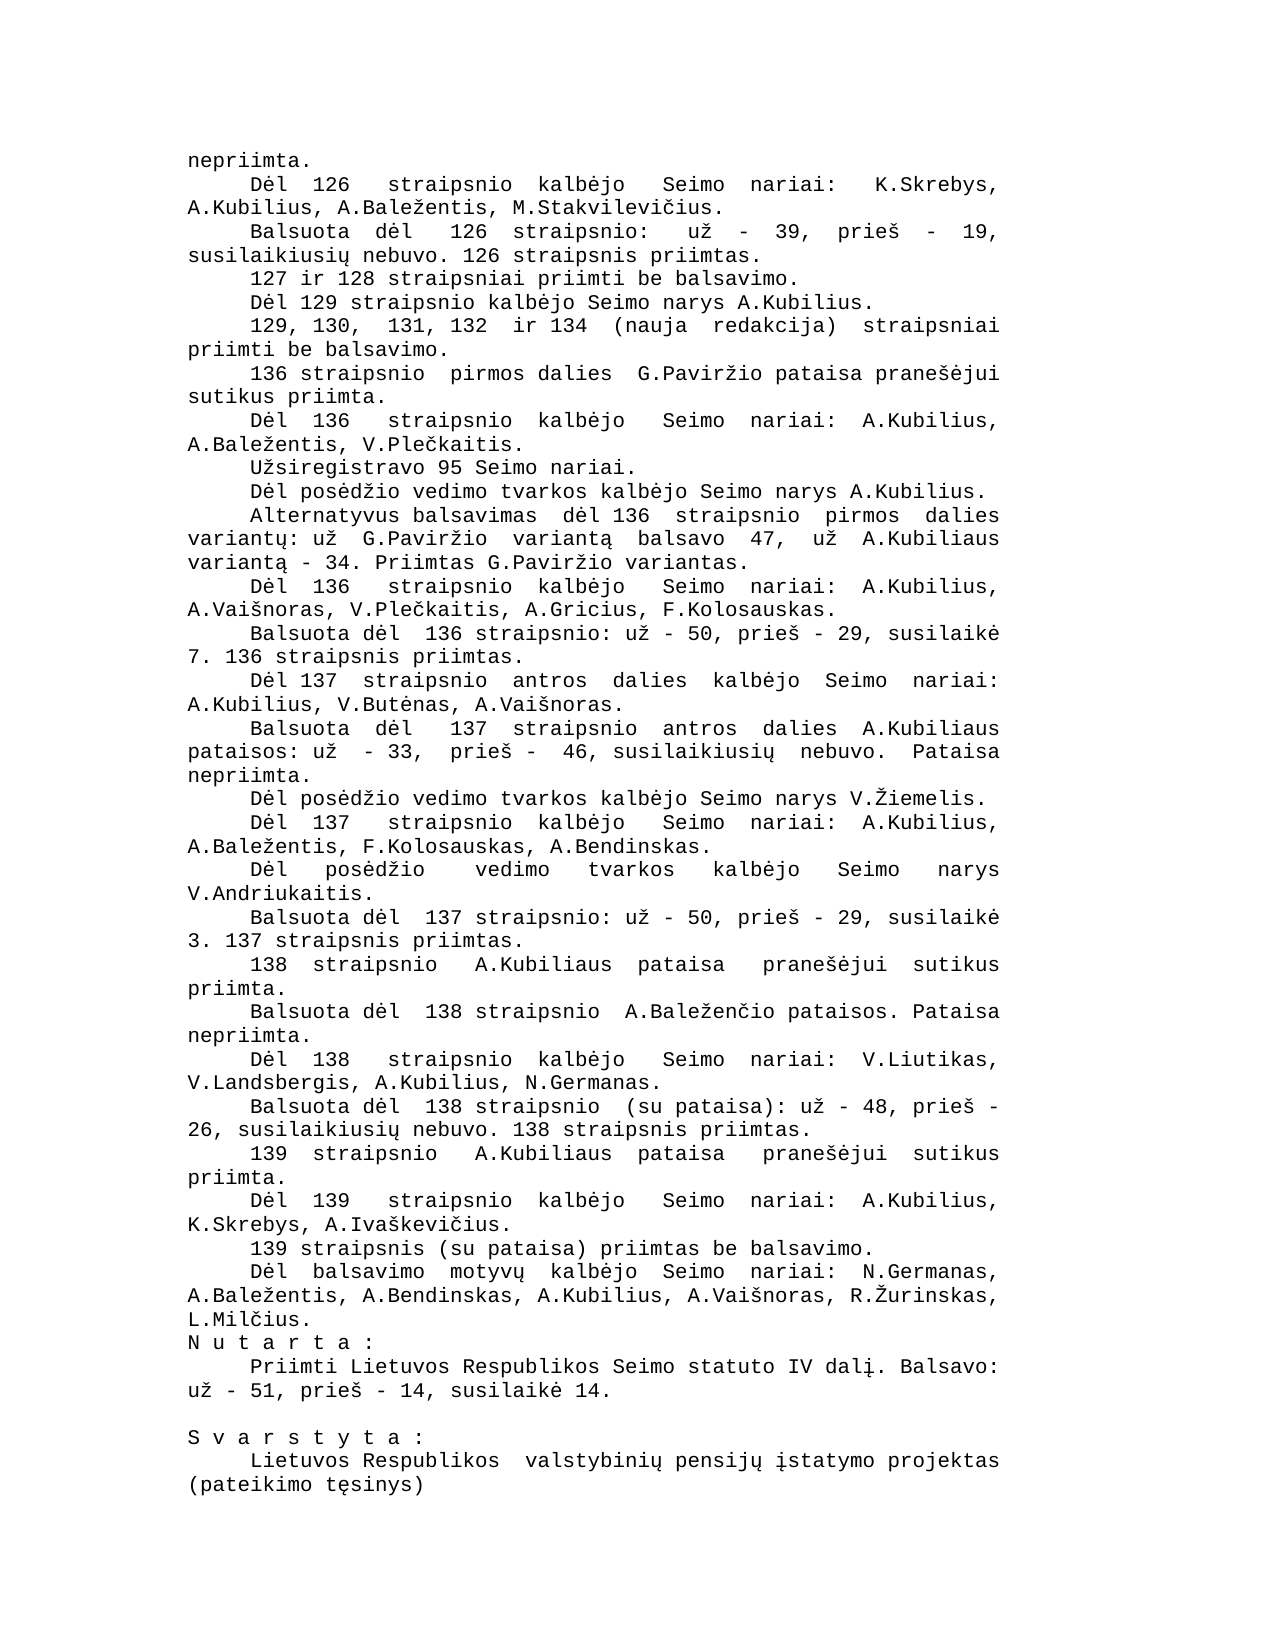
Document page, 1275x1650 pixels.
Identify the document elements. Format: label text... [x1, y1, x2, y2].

text Balsuota dėl 136 straipsnio: už - 50, prieš - 29, susilaikė [187, 623, 1087, 647]
text priimti be balsavimo. [187, 339, 1087, 363]
text Dėl 138 straipsnio kalbėjo Seimo nariai: V.Liutikas, [187, 1048, 1087, 1072]
text pataisos: už - 33, prieš - 46, susilaikiusių nebuvo. Pataisa [187, 741, 1087, 765]
text Dėl balsavimo motyvų kalbėjo Seimo nariai: N.Germanas, [187, 1261, 1087, 1285]
text priimta. [187, 1167, 1087, 1190]
text Dėl 137 straipsnio kalbėjo Seimo nariai: A.Kubilius, [187, 812, 1087, 836]
text Užsiregistravo 95 Seimo nariai. [187, 457, 1087, 481]
text susilaikiusių nebuvo. 126 straipsnis priimtas. [187, 244, 1087, 268]
text variantą - 34. Priimtas G.Paviržio variantas. [187, 552, 1087, 576]
text Lietuvos Respublikos valstybinių pensijų įstatymo projektas [187, 1451, 1087, 1474]
text Alternatyvus balsavimas dėl 136 straipsnio pirmos dalies [187, 505, 1087, 528]
text Priimti Lietuvos Respublikos Seimo statuto IV dalį. Balsavo: [187, 1356, 1087, 1379]
text S v a r s t y t a : [187, 1427, 1087, 1451]
text V.Andriukaitis. [187, 883, 1087, 907]
text nepriimta. [187, 765, 1087, 788]
text A.Baležentis, F.Kolosauskas, A.Bendinskas. [187, 836, 1087, 859]
text 26, susilaikiusių nebuvo. 138 straipsnis priimtas. [187, 1119, 1087, 1143]
text Dėl posėdžio vedimo tvarkos kalbėjo Seimo narys V.Žiemelis. [187, 788, 1087, 812]
text 139 straipsnio A.Kubiliaus pataisa pranešėjui sutikus [187, 1143, 1087, 1167]
text Dėl posėdžio vedimo tvarkos kalbėjo Seimo narys A.Kubilius. [187, 481, 1087, 505]
text už - 51, prieš - 14, susilaikė 14. [187, 1379, 1087, 1403]
text A.Baležentis, V.Plečkaitis. [187, 434, 1087, 457]
text 127 ir 128 straipsniai priimti be balsavimo. [187, 268, 1087, 292]
text Balsuota dėl 137 straipsnio: už - 50, prieš - 29, susilaikė [187, 907, 1087, 930]
text 136 straipsnio pirmos dalies G.Paviržio pataisa pranešėjui [187, 363, 1087, 386]
text V.Landsbergis, A.Kubilius, N.Germanas. [187, 1072, 1087, 1096]
text A.Vaišnoras, V.Plečkaitis, A.Gricius, F.Kolosauskas. [187, 599, 1087, 623]
text 129, 130, 131, 132 ir 134 (nauja redakcija) straipsniai [187, 316, 1087, 339]
text Balsuota dėl 138 straipsnio (su pataisa): už - 48, prieš - [187, 1096, 1087, 1119]
text Dėl 129 straipsnio kalbėjo Seimo narys A.Kubilius. [187, 292, 1087, 316]
text A.Kubilius, V.Butėnas, A.Vaišnoras. [187, 694, 1087, 717]
text nepriimta. [187, 1025, 1087, 1048]
text 3. 137 straipsnis priimtas. [187, 930, 1087, 954]
text A.Kubilius, A.Baležentis, M.Stakvilevičius. [187, 197, 1087, 221]
text Dėl 126 straipsnio kalbėjo Seimo nariai: K.Skrebys, [187, 174, 1087, 197]
text N u t a r t a : [187, 1332, 1087, 1356]
text 138 straipsnio A.Kubiliaus pataisa pranešėjui sutikus [187, 954, 1087, 978]
text A.Baležentis, A.Bendinskas, A.Kubilius, A.Vaišnoras, R.Žurinskas, [187, 1285, 1087, 1309]
text Dėl 136 straipsnio kalbėjo Seimo nariai: A.Kubilius, [187, 576, 1087, 599]
text nepriimta. [187, 150, 1087, 174]
text Balsuota dėl 126 straipsnio: už - 39, prieš - 19, [187, 221, 1087, 244]
text Balsuota dėl 137 straipsnio antros dalies A.Kubiliaus [187, 717, 1087, 741]
text priimta. [187, 978, 1087, 1001]
text 139 straipsnis (su pataisa) priimtas be balsavimo. [187, 1238, 1087, 1261]
text L.Milčius. [187, 1309, 1087, 1332]
text Dėl 139 straipsnio kalbėjo Seimo nariai: A.Kubilius, [187, 1190, 1087, 1214]
text variantų: už G.Paviržio variantą balsavo 47, už A.Kubiliaus [187, 528, 1087, 552]
text sutikus priimta. [187, 386, 1087, 410]
text (pateikimo tęsinys) [187, 1474, 1087, 1498]
text Dėl 136 straipsnio kalbėjo Seimo nariai: A.Kubilius, [187, 410, 1087, 434]
text K.Skrebys, A.Ivaškevičius. [187, 1214, 1087, 1238]
text Dėl posėdžio vedimo tvarkos kalbėjo Seimo narys [187, 859, 1087, 883]
text 7. 136 straipsnis priimtas. [187, 647, 1087, 670]
text Balsuota dėl 138 straipsnio A.Baleženčio pataisos. Pataisa [187, 1001, 1087, 1025]
text Dėl 137 straipsnio antros dalies kalbėjo Seimo nariai: [187, 670, 1087, 694]
